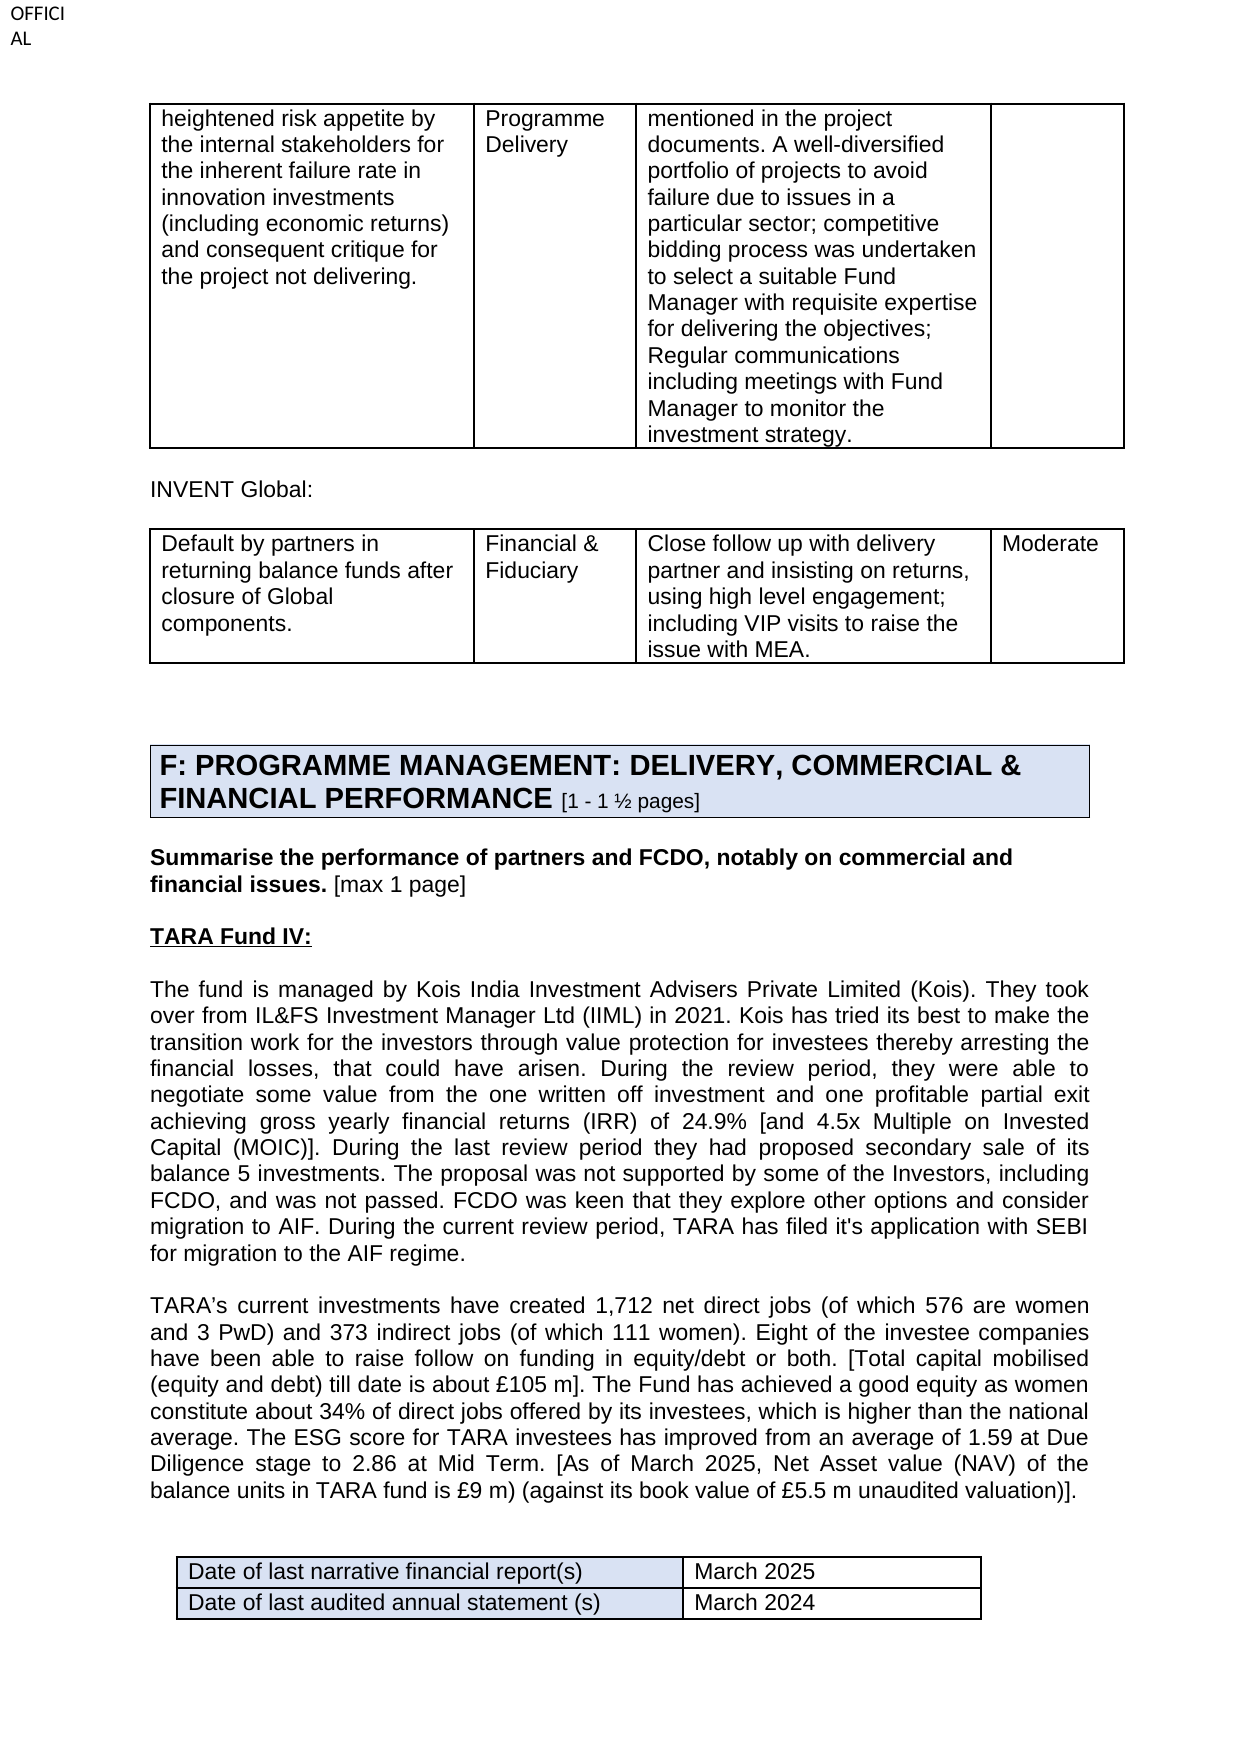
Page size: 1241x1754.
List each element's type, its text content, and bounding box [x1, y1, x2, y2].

text The fund is managed by Kois India Investment Advisers Private Limited (Kois). They took over from IL&FS Investment Manager Ltd (IIML) in 2021. Kois has tried its best to make the transition work for the investors through value protection for investees thereby arresting the financial losses, that could have arisen. During the review period, they were able to negotiate some value from the one written off investment and one profitable partial exit achieving gross yearly financial returns (IRR) of 24.9% [and 4.5x Multiple on Invested Capital (MOIC)]. During the last review period they had proposed secondary sale of its balance 5 investments. The proposal was not supported by some of the Investors, including FCDO, and was not passed. FCDO was keen that they explore other options and consider migration to AIF. During the current review period, TARA has filed it's application with SEBI for migration to the AIF regime. [150, 976, 1090, 1266]
text F: PROGRAMME MANAGEMENT: DELIVERY, COMMERCIAL & FINANCIAL PERFORMANCE [1 - 1 ½ pages] [151, 746, 1089, 817]
table_cell [992, 105, 1123, 447]
text TARA’s current investments have created 1,712 net direct jobs (of which 576 are women and 3 PwD) and 373 indirect jobs (of which 111 women). Eight of the investee companies have been able to raise follow on funding in equity/debt or both. [Total capital mobilised (equity and debt) till date is about £105 m]. The Fund has achieved a good equity as women constitute about 34% of direct jobs offered by its investees, which is higher than the national average. The ESG score for TARA investees has improved from an average of 1.59 at Due Diligence stage to 2.86 at Mid Term. [As of March 2025, Net Asset value (NAV) of the balance units in TARA fund is £9 m) (against its book value of £5.5 m unaudited valuation)]. [150, 1292, 1090, 1503]
table_header Default by partners in returning balance funds after closure of Global components. [151, 530, 473, 662]
text TARA Fund IV: [150, 923, 1090, 949]
table_cell heightened risk appetite by the internal stakeholders for the inherent failure rate in innovation investments (including economic returns) and consequent critique for the project not delivering. [151, 105, 473, 447]
table_cell Programme Delivery [475, 105, 635, 447]
table_header Moderate [992, 530, 1123, 662]
table_header Close follow up with delivery partner and insisting on returns, using high level engagement; including VIP visits to raise the issue with MEA. [637, 530, 990, 662]
table_cell mentioned in the project documents. A well-diversified portfolio of projects to avoid failure due to issues in a particular sector; competitive bidding process was undertaken to select a suitable Fund Manager with requisite expertise for delivering the objectives; Regular communications including meetings with Fund Manager to monitor the investment strategy. [637, 105, 990, 447]
table_cell Date of last audited annual statement (s) [178, 1589, 682, 1618]
table_header Financial & Fiduciary [475, 530, 635, 662]
text Summarise the performance of partners and FCDO, notably on commercial and financial issues. [max 1 page] [150, 844, 1090, 897]
table_cell March 2024 [684, 1589, 980, 1618]
table_header Date of last narrative financial report(s) [178, 1558, 682, 1587]
text INVENT Global: [150, 476, 1090, 502]
table_header March 2025 [684, 1558, 980, 1587]
